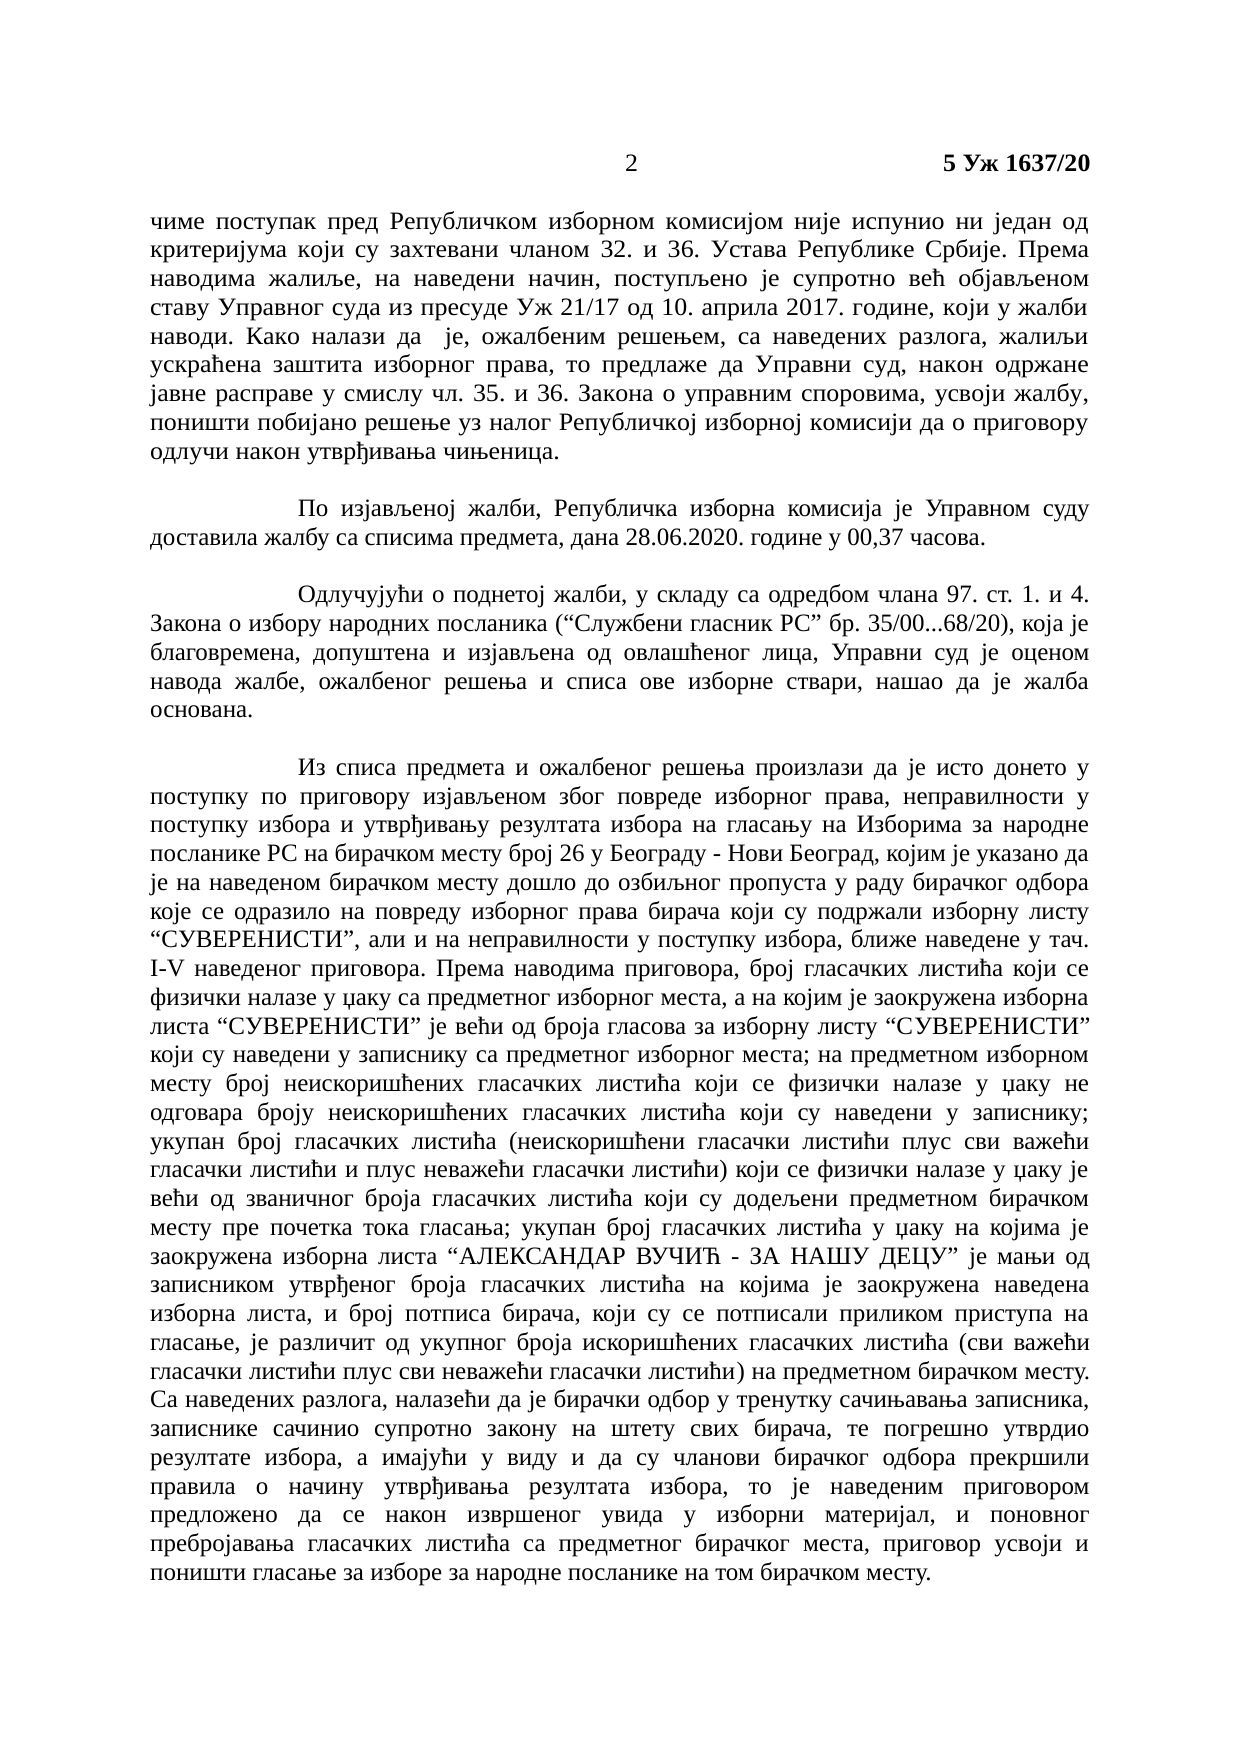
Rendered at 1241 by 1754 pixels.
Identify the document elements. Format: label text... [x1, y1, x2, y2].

text По изјављеној жалби, Републичка изборна комисија је Управном суду доставила жалбу са списима предмета, дана 28.06.2020. године у 00,37 часова. [150, 493, 1090, 551]
text Из списа предмета и ожалбеног решења произлази да је исто донето у поступку по приговору изјављеном због повреде изборног права, неправилности у поступку избора и утврђивању резултата избора на гласању на Изборима за народне посланике РС на бирачком месту број 26 у Београду - Нови Београд, којим је указано да је на наведеном бирачком месту дошло до озбиљног пропуста у раду бирачког одбора које се одразило на повреду изборног права бирача који су подржали изборну листу “СУВЕРЕНИСТИ”, али и на неправилности у поступку избора, ближе наведене у тач. I-V наведеног приговора. Према наводима приговора, број гласачких листића који се физички налазе у џаку са предметног изборног места, а на којим је заокружена изборна листа “СУВЕРЕНИСТИ” је већи од броја гласова за изборну листу “СУВЕРЕНИСТИ” који су наведени у записнику са предметног изборног места; на предметном изборном месту број неискоришћених гласачких листића који се физички налазе у џаку не одговара броју неискоришћених гласачких листића који су наведени у записнику; укупан број гласачких листића (неискоришћени гласачки листићи плус сви важећи гласачки листићи и плус неважећи гласачки листићи) који се физички налазе у џаку је већи од званичног броја гласачких листића који су додељени предметном бирачком месту пре почетка тока гласања; укупан број гласачких листића у џаку на којима је заокружена изборна листа “АЛЕКСАНДАР ВУЧИЋ - ЗА НАШУ ДЕЦУ” је мањи од записником утврђеног броја гласачких листића на којима је заокружена наведена изборна листа, и број потписа бирача, који су се потписали приликом приступа на гласање, је различит од укупног броја искоришћених гласачких листића (сви важећи гласачки листићи плус сви неважећи гласачки листићи) на предметном бирачком месту. Са наведених разлога, налазећи да је бирачки одбор у тренутку сачињавања записника, записнике сачинио супротно закону на штету свих бирача, те погрешно утврдио резултате избора, а имајући у виду и да су чланови бирачког одбора прекршили правила о начину утврђивања резултата избора, то је наведеним приговором предложено да се након извршеног увида у изборни материјал, и поновног пребројавања гласачких листића са предметног бирачког места, приговор усвоји и поништи гласање за изборе за народне посланике на том бирачком месту. [150, 752, 1090, 1586]
text чиме поступак пред Републичком изборном комисијом није испунио ни један од критеријума који су захтевани чланом 32. и 36. Устава Републике Србије. Према наводима жалиље, на наведени начин, поступљено је супротно већ објављеном ставу Управног суда из пресуде Уж 21/17 од 10. априла 2017. године, који у жалби наводи. Како налази да је, ожалбеним решењем, са наведених разлога, жалиљи ускраћена заштита изборног права, то предлаже да Управни суд, након одржане јавне расправе у смислу чл. 35. и 36. Закона о управним споровима, усвоји жалбу, поништи побијано решење уз налог Републичкој изборној комисији да о приговору одлучи након утврђивања чињеница. [150, 206, 1090, 464]
text Одлучујући о поднетој жалби, у складу са одредбом члана 97. ст. 1. и 4. Закона о избору народних посланика (“Службени гласник РС” бр. 35/00...68/20), која је благовремена, допуштена и изјављена од овлашћеног лица, Управни суд је оценом навода жалбе, ожалбеног решења и списа ове изборне ствари, нашао да је жалба основана. [150, 579, 1090, 723]
